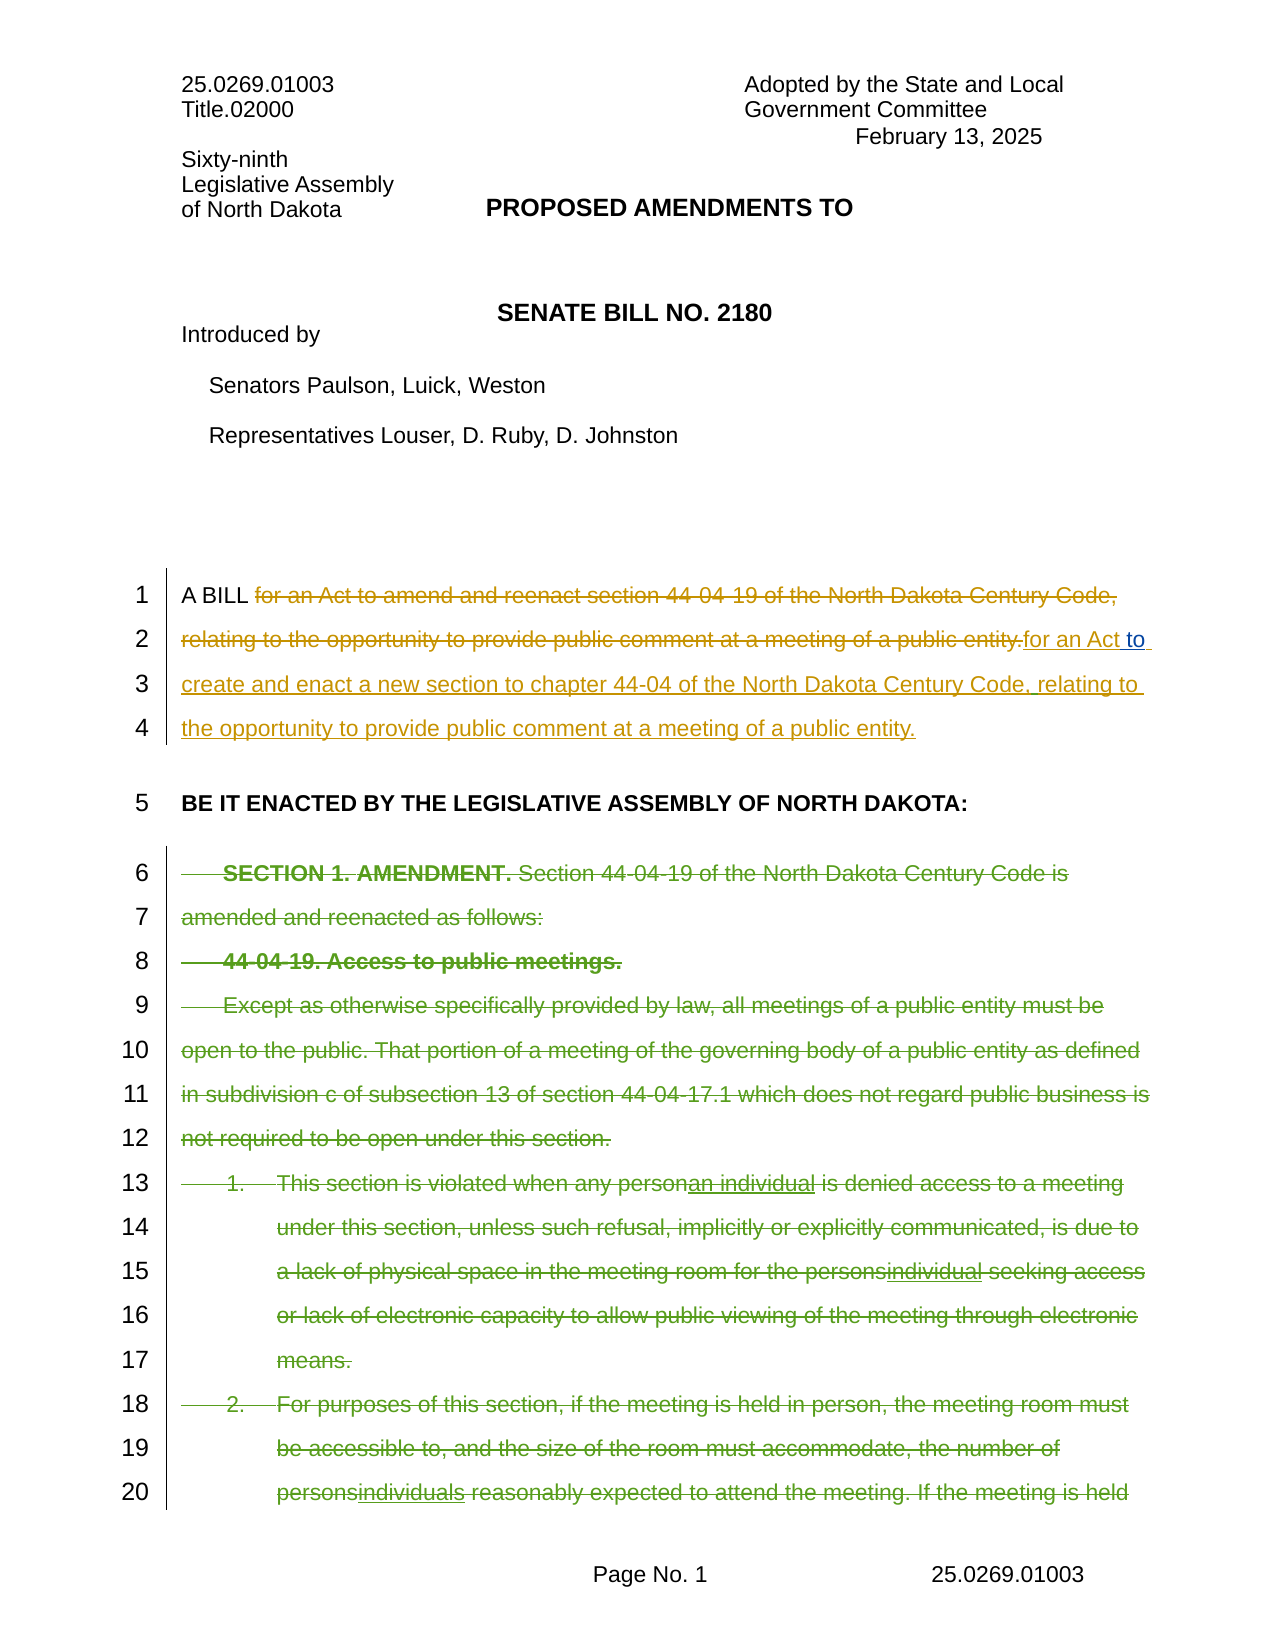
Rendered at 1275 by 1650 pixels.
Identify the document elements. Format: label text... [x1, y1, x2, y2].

text Senators Paulson, Luick, Weston [208, 375, 1154, 398]
text BE IT ENACTED BY THE LEGISLATIVE ASSEMBLY OF NORTH DAKOTA: [181, 776, 1154, 821]
table_cell February 13, 2025 [744, 123, 1153, 173]
text Legislative Assembly [181, 173, 1154, 198]
text Representatives Louser, D. Ruby, D. Johnston [208, 425, 1154, 448]
title Senate BILL NO. 2180 [490, 297, 772, 326]
table_header Adopted by the State and Local Government Committee [744, 73, 1153, 123]
table_cell Sixty-ninth [181, 123, 744, 173]
table_header 25.0269.01003 Title.02000 [181, 73, 744, 123]
title A BILL for an Act to create and enact a new section to chapter 44‑04 of the North Dakota Century Code, relating to the opportunity to provide public comment at a meeting of a public entity. [181, 568, 1154, 745]
text of North Dakota [181, 198, 1154, 223]
title PROPOSED AMENDMENTS TO [486, 192, 872, 221]
text Introduced by [181, 323, 1154, 348]
